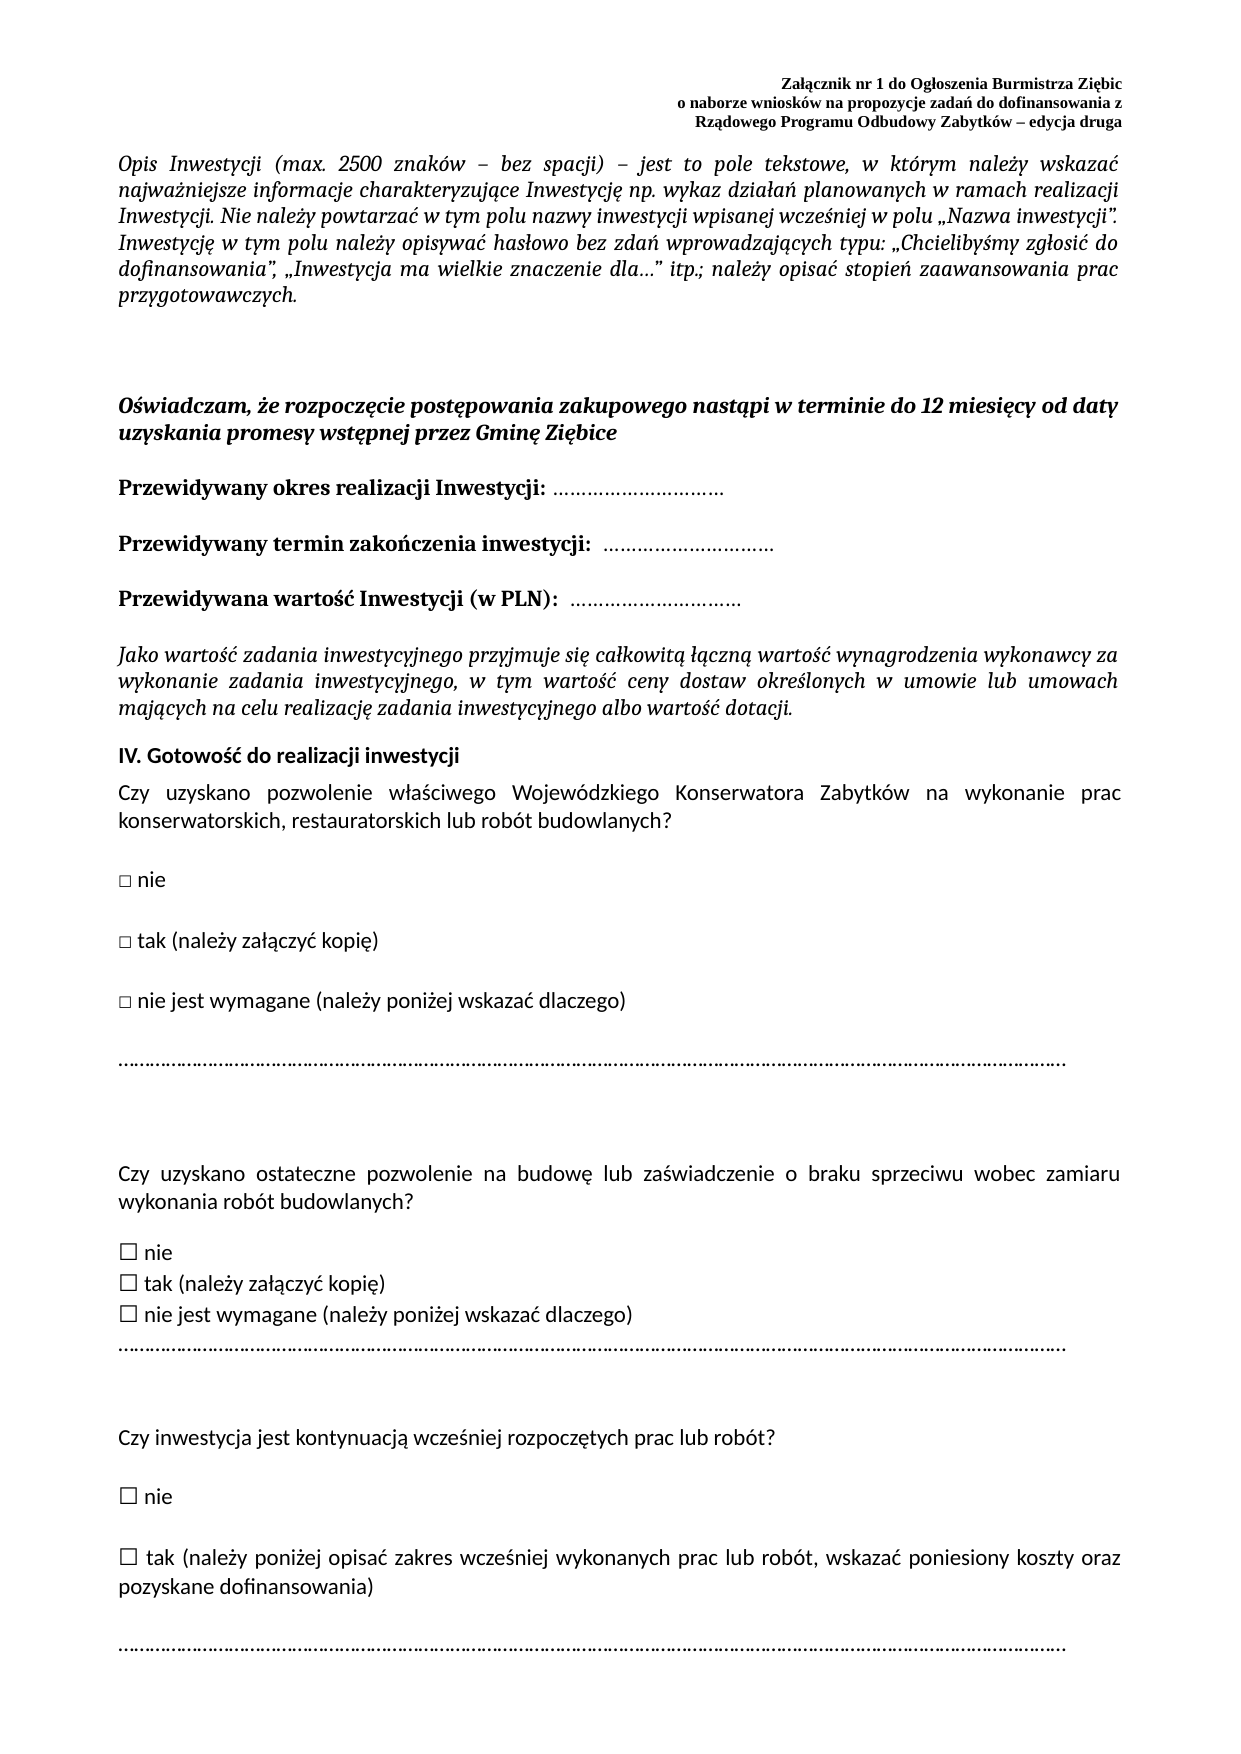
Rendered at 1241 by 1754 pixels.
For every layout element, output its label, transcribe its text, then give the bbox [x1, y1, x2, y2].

text Czy inwestycja jest kontynuacją wcześniej rozpoczętych prac lub robót? [118, 1423, 1122, 1451]
text ……………………………………………………………………………………………………………………………………………………………… [118, 1329, 1122, 1357]
text ☐ nie jest wymagane (należy poniżej wskazać dlaczego) [118, 1298, 1122, 1329]
text Przewidywany termin zakończenia inwestycji: ………………………… [118, 531, 1122, 557]
text Jako wartość zadania inwestycyjnego przyjmuje się całkowitą łączną wartość wynagrodzenia wykonawcy za wykonanie zadania inwestycyjnego, w tym wartość ceny dostaw określonych w umowie lub umowach mających na celu realizację zadania inwestycyjnego albo wartość dotacji. [118, 642, 1122, 721]
text Czy uzyskano ostateczne pozwolenie na budowę lub zaświadczenie o braku sprzeciwu wobec zamiaru wykonania robót budowlanych? [118, 1159, 1122, 1215]
text ☐ nie [118, 1480, 1122, 1511]
text ☐ tak (należy załączyć kopię) [118, 1267, 1122, 1298]
text IV. Gotowość do realizacji inwestycji [118, 742, 1122, 769]
text Czy uzyskano pozwolenie właściwego Wojewódzkiego Konserwatora Zabytków na wykonanie prac konserwatorskich, restauratorskich lub robót budowlanych? [118, 778, 1122, 834]
text Oświadczam, że rozpoczęcie postępowania zakupowego nastąpi w terminie do 12 miesięcy od daty uzyskania promesy wstępnej przez Gminę Ziębice [118, 393, 1122, 446]
text Przewidywany okres realizacji Inwestycji: ………………………… [118, 475, 1122, 501]
text ☐ nie [118, 863, 1122, 894]
text Opis Inwestycji (max. 2500 znaków – bez spacji) – jest to pole tekstowe, w którym należy wskazać najważniejsze informacje charakteryzujące Inwestycję np. wykaz działań planowanych w ramach realizacji Inwestycji. Nie należy powtarzać w tym polu nazwy inwestycji wpisanej wcześniej w polu „Nazwa inwestycji”. Inwestycję w tym polu należy opisywać hasłowo bez zdań wprowadzających typu: „Chcielibyśmy zgłosić do dofinansowania”, „Inwestycja ma wielkie znaczenie dla…” itp.; należy opisać stopień zaawansowania prac przygotowawczych. [118, 150, 1122, 308]
text ……………………………………………………………………………………………………………………………………………………………… [118, 1044, 1122, 1072]
text Przewidywana wartość Inwestycji (w PLN): ………………………… [118, 586, 1122, 612]
text ☐ nie jest wymagane (należy poniżej wskazać dlaczego) [118, 984, 1122, 1015]
text ☐ tak (należy poniżej opisać zakres wcześniej wykonanych prac lub robót, wskazać poniesiony koszty oraz pozyskane dofinansowania) [118, 1541, 1122, 1600]
text ☐ nie [118, 1236, 1122, 1267]
text ☐ tak (należy załączyć kopię) [118, 923, 1122, 955]
text ……………………………………………………………………………………………………………………………………………………………… [118, 1629, 1122, 1657]
